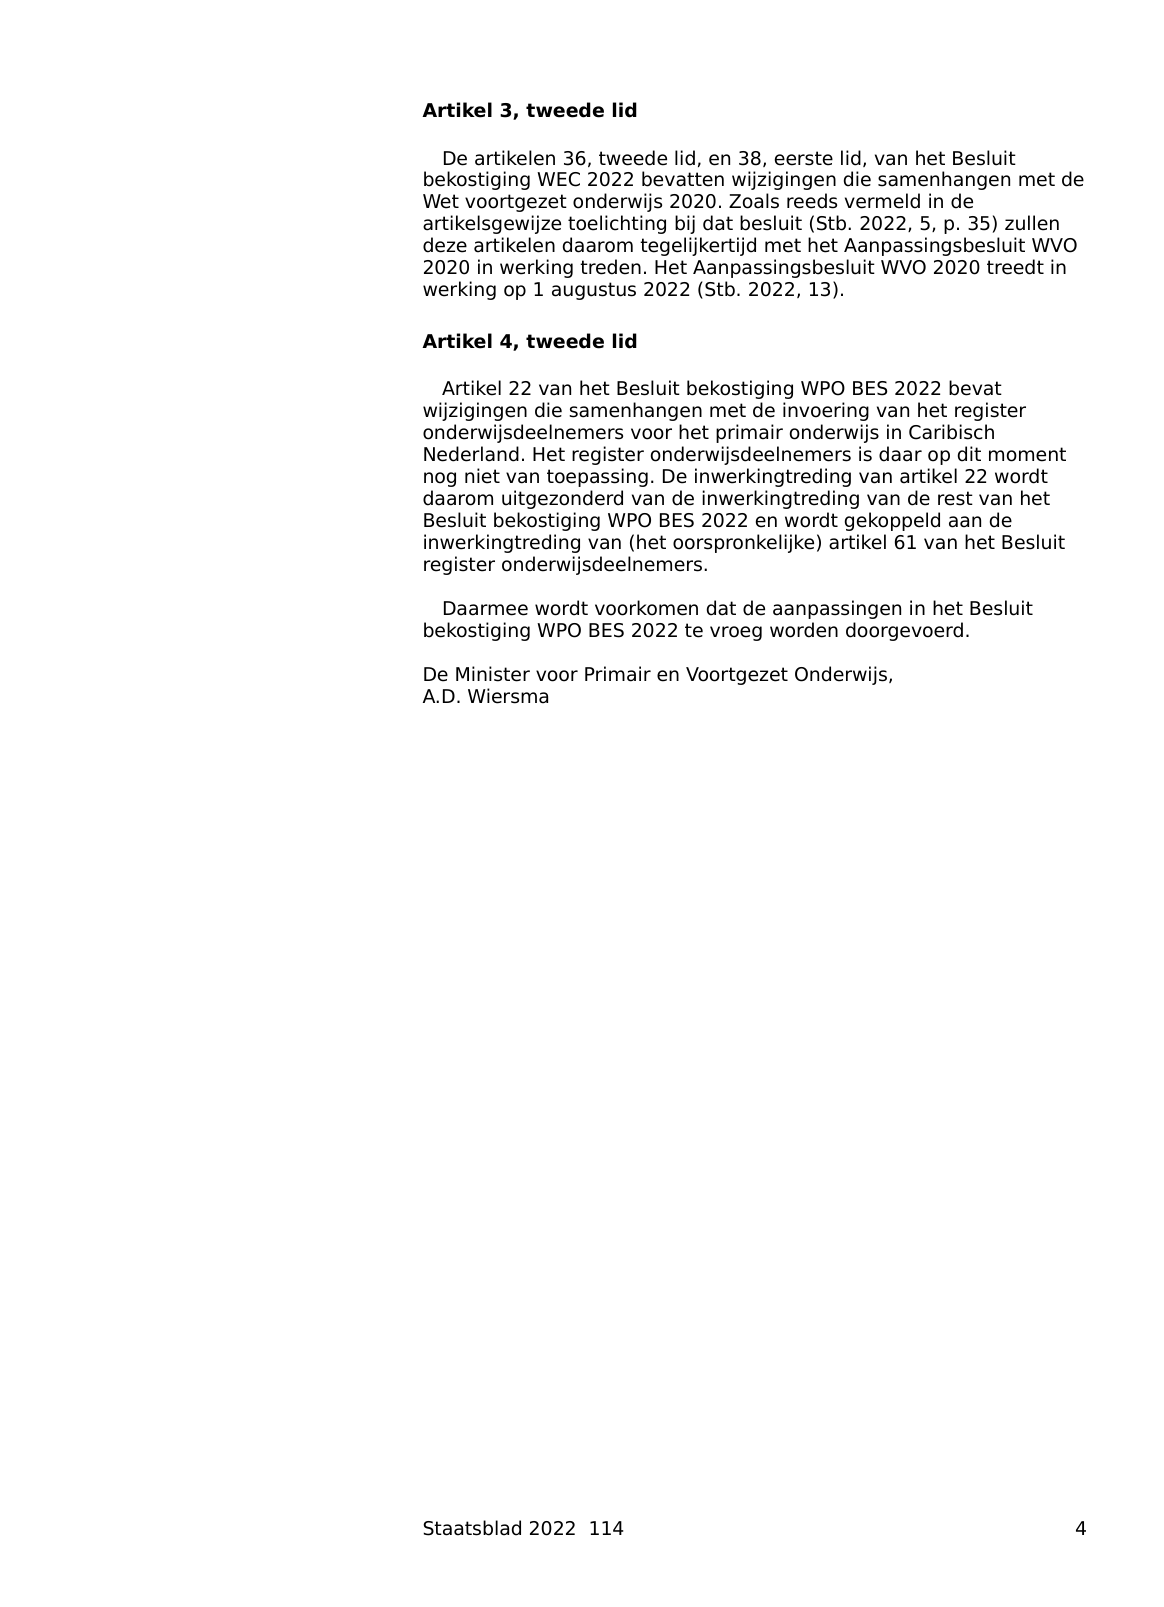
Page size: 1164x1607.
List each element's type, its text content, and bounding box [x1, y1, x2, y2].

text De artikelen 36, tweede lid, en 38, eerste lid, van het Besluit bekostiging WEC 2022 bevatten wijzigingen die samenhangen met de Wet voortgezet onderwijs 2020. Zoals reeds vermeld in de artikelsgewijze toelichting bij dat besluit (Stb. 2022, 5, p. 35) zullen deze artikelen daarom tegelijkertijd met het Aanpassingsbesluit WVO 2020 in werking treden. Het Aanpassingsbesluit WVO 2020 treedt in werking op 1 augustus 2022 (Stb. 2022, 13). [422, 147, 1087, 301]
subtitle Artikel 4, tweede lid [422, 331, 1087, 353]
subtitle Artikel 3, tweede lid [422, 100, 1087, 122]
text De Minister voor Primair en Voortgezet Onderwijs, A.D. Wiersma [422, 664, 1087, 708]
text Artikel 22 van het Besluit bekostiging WPO BES 2022 bevat wijzigingen die samenhangen met de invoering van het register onderwijsdeelnemers voor het primair onderwijs in Caribisch Nederland. Het register onderwijsdeelnemers is daar op dit moment nog niet van toepassing. De inwerkingtreding van artikel 22 wordt daarom uitgezonderd van de inwerkingtreding van de rest van het Besluit bekostiging WPO BES 2022 en wordt gekoppeld aan de inwerkingtreding van (het oorspronkelijke) artikel 61 van het Besluit register onderwijsdeelnemers. [422, 378, 1087, 576]
text Daarmee wordt voorkomen dat de aanpassingen in het Besluit bekostiging WPO BES 2022 te vroeg worden doorgevoerd. [422, 598, 1087, 642]
